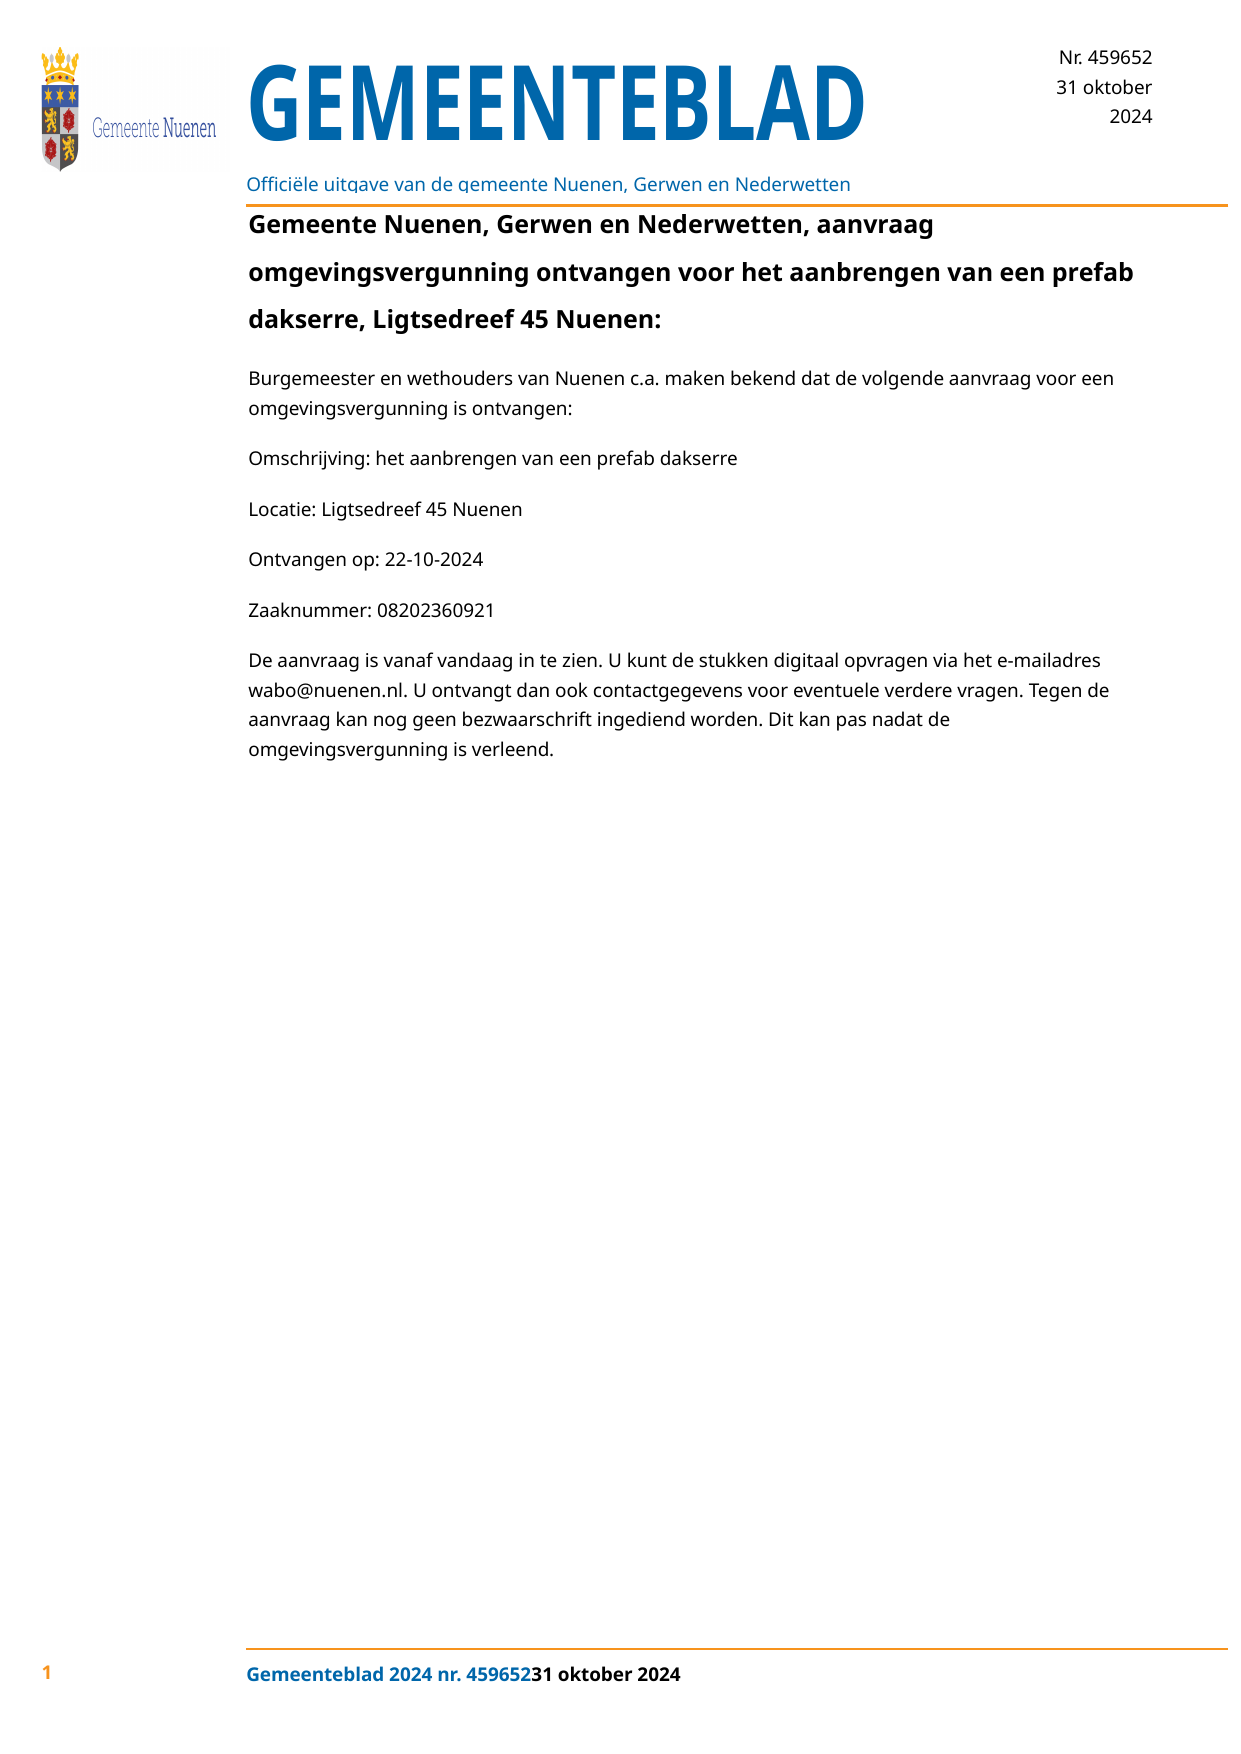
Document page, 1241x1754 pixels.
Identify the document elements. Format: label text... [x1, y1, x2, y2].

text De aanvraag is vanaf vandaag in te zien. U kunt de stukken digitaal opvragen via het e-mailadres wabo@nuenen.nl. U ontvangt dan ook contactgegevens voor eventuele verdere vragen. Tegen de aanvraag kan nog geen bezwaarschrift ingediend worden. Dit kan pas nadat de omgevingsvergunning is verleend. [248, 647, 1152, 762]
text Zaaknummer: 08202360921 [248, 597, 1152, 622]
picture [41, 47, 231, 172]
text Gemeente Nuenen, Gerwen en Nederwetten, aanvraag omgevingsvergunning ontvangen voor het aanbrengen van een prefab dakserre, Ligtsedreef 45 Nuenen: [248, 207, 1152, 336]
text Locatie: Ligtsedreef 45 Nuenen [248, 496, 1152, 522]
text Omschrijving: het aanbrengen van een prefab dakserre [248, 446, 1152, 471]
text Burgemeester en wethouders van Nuenen c.a. maken bekend dat de volgende aanvraag voor een omgevingsvergunning is ontvangen: [248, 366, 1152, 421]
text Ontvangen op: 22-10-2024 [248, 546, 1152, 572]
